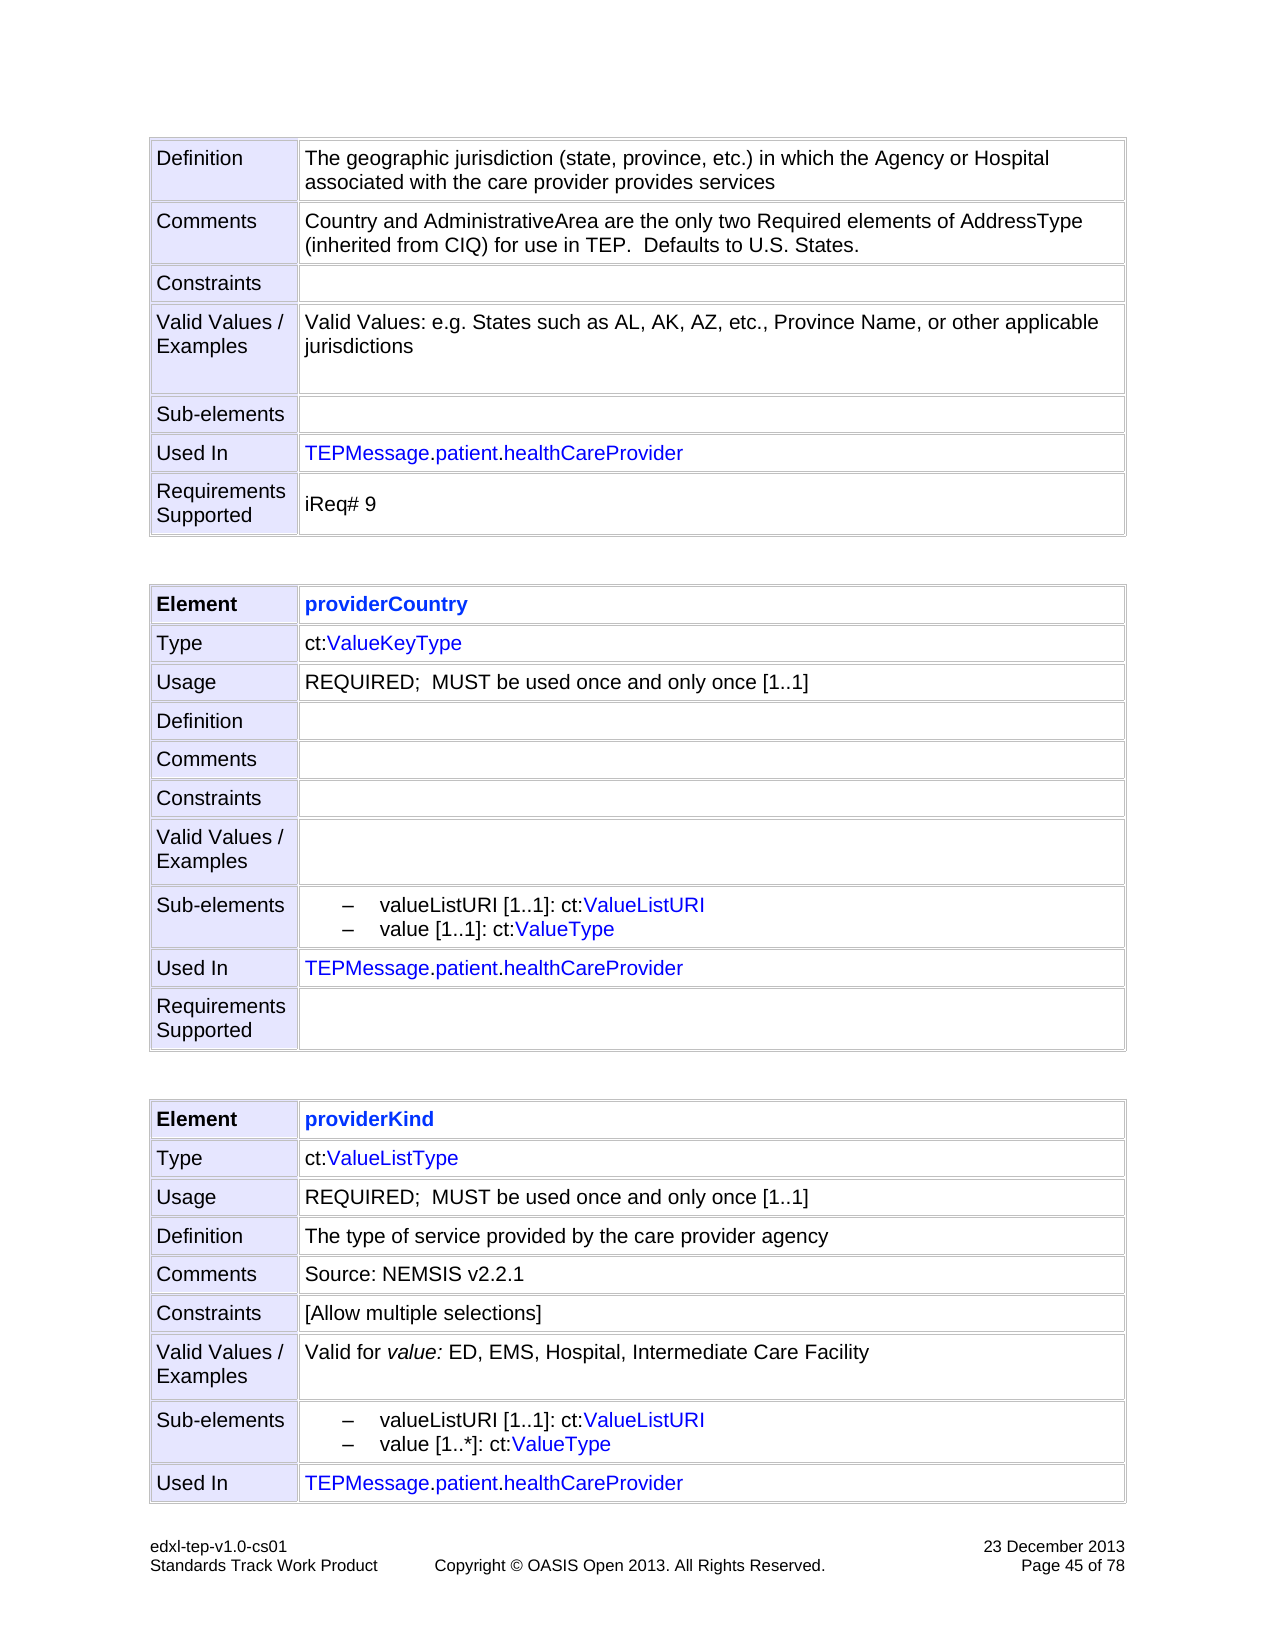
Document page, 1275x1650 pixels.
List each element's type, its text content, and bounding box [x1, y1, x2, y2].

table_cell valueListURI [1..1]: ct:ValueListURI value [1..*]: ct:ValueType [300, 1402, 1124, 1462]
table_cell [300, 820, 1124, 884]
table_cell Requirements Supported [152, 989, 297, 1048]
table_cell valueListURI [1..1]: ct:ValueListURI value [1..1]: ct:ValueType [300, 887, 1124, 947]
table_cell [300, 781, 1124, 816]
table_cell Sub-elements [152, 397, 297, 432]
table_cell Valid Values / Examples [152, 305, 297, 393]
table_cell Valid Values / Examples [152, 1335, 297, 1399]
table_cell TEPMessage.patient.healthCareProvider [300, 950, 1124, 986]
table_cell Definition [152, 1218, 297, 1254]
table_cell Usage [152, 665, 297, 700]
table_cell Comments [152, 203, 297, 263]
table_cell Valid for value: ED, EMS, Hospital, Intermediate Care Facility [300, 1335, 1124, 1399]
table_cell Sub-elements [152, 887, 297, 947]
table_cell ct:ValueKeyType [300, 626, 1124, 661]
table_cell REQUIRED; MUST be used once and only once [1..1] [300, 665, 1124, 700]
table_cell The type of service provided by the care provider agency [300, 1218, 1124, 1254]
table_cell Requirements Supported [152, 474, 297, 533]
table_cell [300, 397, 1124, 432]
table_cell Constraints [152, 1296, 297, 1331]
table_cell Comments [152, 742, 297, 777]
table_header Element [152, 587, 297, 622]
table_header providerKind [300, 1102, 1124, 1137]
table_cell Used In [152, 950, 297, 986]
table_cell [300, 742, 1124, 777]
table_cell TEPMessage.patient.healthCareProvider [300, 435, 1124, 471]
table_header Element [152, 1102, 297, 1137]
table_cell Used In [152, 435, 297, 471]
table_cell Type [152, 1141, 297, 1176]
table_cell Sub-elements [152, 1402, 297, 1462]
table_header providerCountry [300, 587, 1124, 622]
table_cell Constraints [152, 781, 297, 816]
table_cell Usage [152, 1180, 297, 1215]
table_cell Valid Values: e.g. States such as AL, AK, AZ, etc., Province Name, or other applicable jurisdictions [300, 305, 1124, 393]
table_cell TEPMessage.patient.healthCareProvider [300, 1465, 1124, 1501]
table_cell REQUIRED; MUST be used once and only once [1..1] [300, 1180, 1124, 1215]
table_cell [300, 703, 1124, 739]
table_cell The geographic jurisdiction (state, province, etc.) in which the Agency or Hospital associated with the care provider provides services [300, 141, 1124, 200]
table_cell [300, 989, 1124, 1048]
table_cell Country and AdministrativeArea are the only two Required elements of AddressType (inherited from CIQ) for use in TEP. Defaults to U.S. States. [300, 203, 1124, 263]
table_cell [Allow multiple selections] [300, 1296, 1124, 1331]
table_cell Definition [152, 141, 297, 200]
table_cell Used In [152, 1465, 297, 1501]
table_cell iReq# 9 [300, 474, 1124, 533]
table_cell Comments [152, 1257, 297, 1292]
table_cell Constraints [152, 266, 297, 301]
table_cell Type [152, 626, 297, 661]
table_cell ct:ValueListType [300, 1141, 1124, 1176]
table_cell [300, 266, 1124, 301]
table_cell Definition [152, 703, 297, 739]
table_cell Source: NEMSIS v2.2.1 [300, 1257, 1124, 1292]
table_cell Valid Values / Examples [152, 820, 297, 884]
